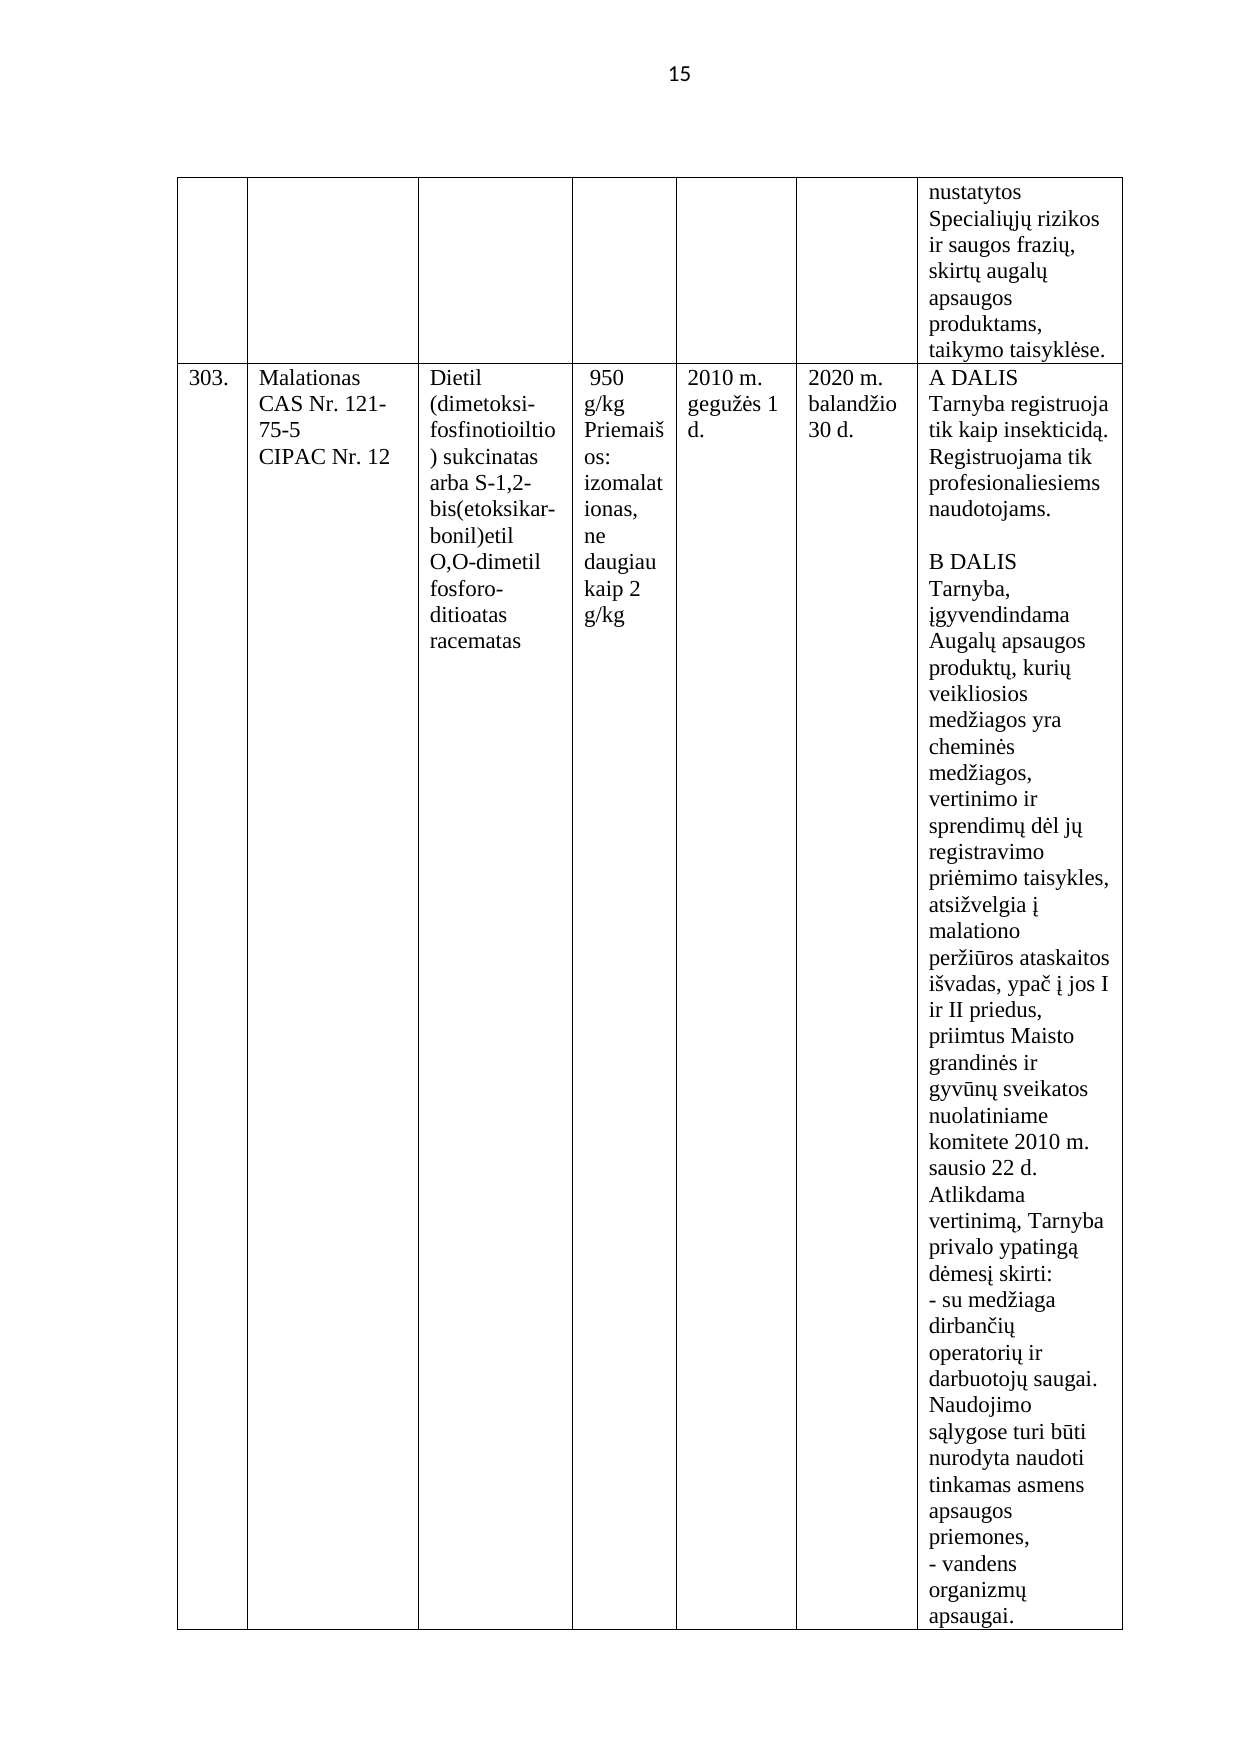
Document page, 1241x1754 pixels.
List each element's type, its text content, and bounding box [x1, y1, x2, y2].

table_header [419, 178, 572, 363]
table_cell 2020 m. balandžio 30 d. [797, 364, 917, 1629]
table_cell Dietil (dimetoksi-fosfinotioiltio) sukcinatas arba S-1,2-bis(etoksikar-bonil)etil O,O-dimetil fosforo-ditioatas racematas [419, 364, 572, 1629]
table_cell 2010 m. gegužės 1 d. [677, 364, 796, 1629]
table_header [797, 178, 917, 363]
table_cell A DALIS Tarnyba registruoja tik kaip insekticidą. Registruojama tik profesionaliesiems naudotojams. B DALIS Tarnyba, įgyvendindama Augalų apsaugos produktų, kurių veikliosios medžiagos yra cheminės medžiagos, vertinimo ir sprendimų dėl jų registravimo priėmimo taisykles, atsižvelgia į malationo peržiūros ataskaitos išvadas, ypač į jos I ir II priedus, priimtus Maisto grandinės ir gyvūnų sveikatos nuolatiniame komitete 2010 m. sausio 22 d. Atlikdama vertinimą, Tarnyba privalo ypatingą dėmesį skirti: - su medžiaga dirbančių operatorių ir darbuotojų saugai. Naudojimo sąlygose turi būti nurodyta naudoti tinkamas asmens apsaugos priemones, - vandens organizmų apsaugai. [918, 364, 1122, 1629]
table_header [178, 178, 247, 363]
table_header [677, 178, 796, 363]
table_header [248, 178, 418, 363]
table_header [573, 178, 676, 363]
table_cell Malationas CAS Nr. 121-75-5 CIPAC Nr. 12 [248, 364, 418, 1629]
table_header nustatytos Specialiųjų rizikos ir saugos frazių, skirtų augalų apsaugos produktams, taikymo taisyklėse. [918, 178, 1122, 363]
table_cell ≥ 950 g/kg Priemaišos: izomalationas, ne daugiau kaip 2 g/kg [573, 364, 676, 1629]
table_cell 303. [178, 364, 247, 1629]
